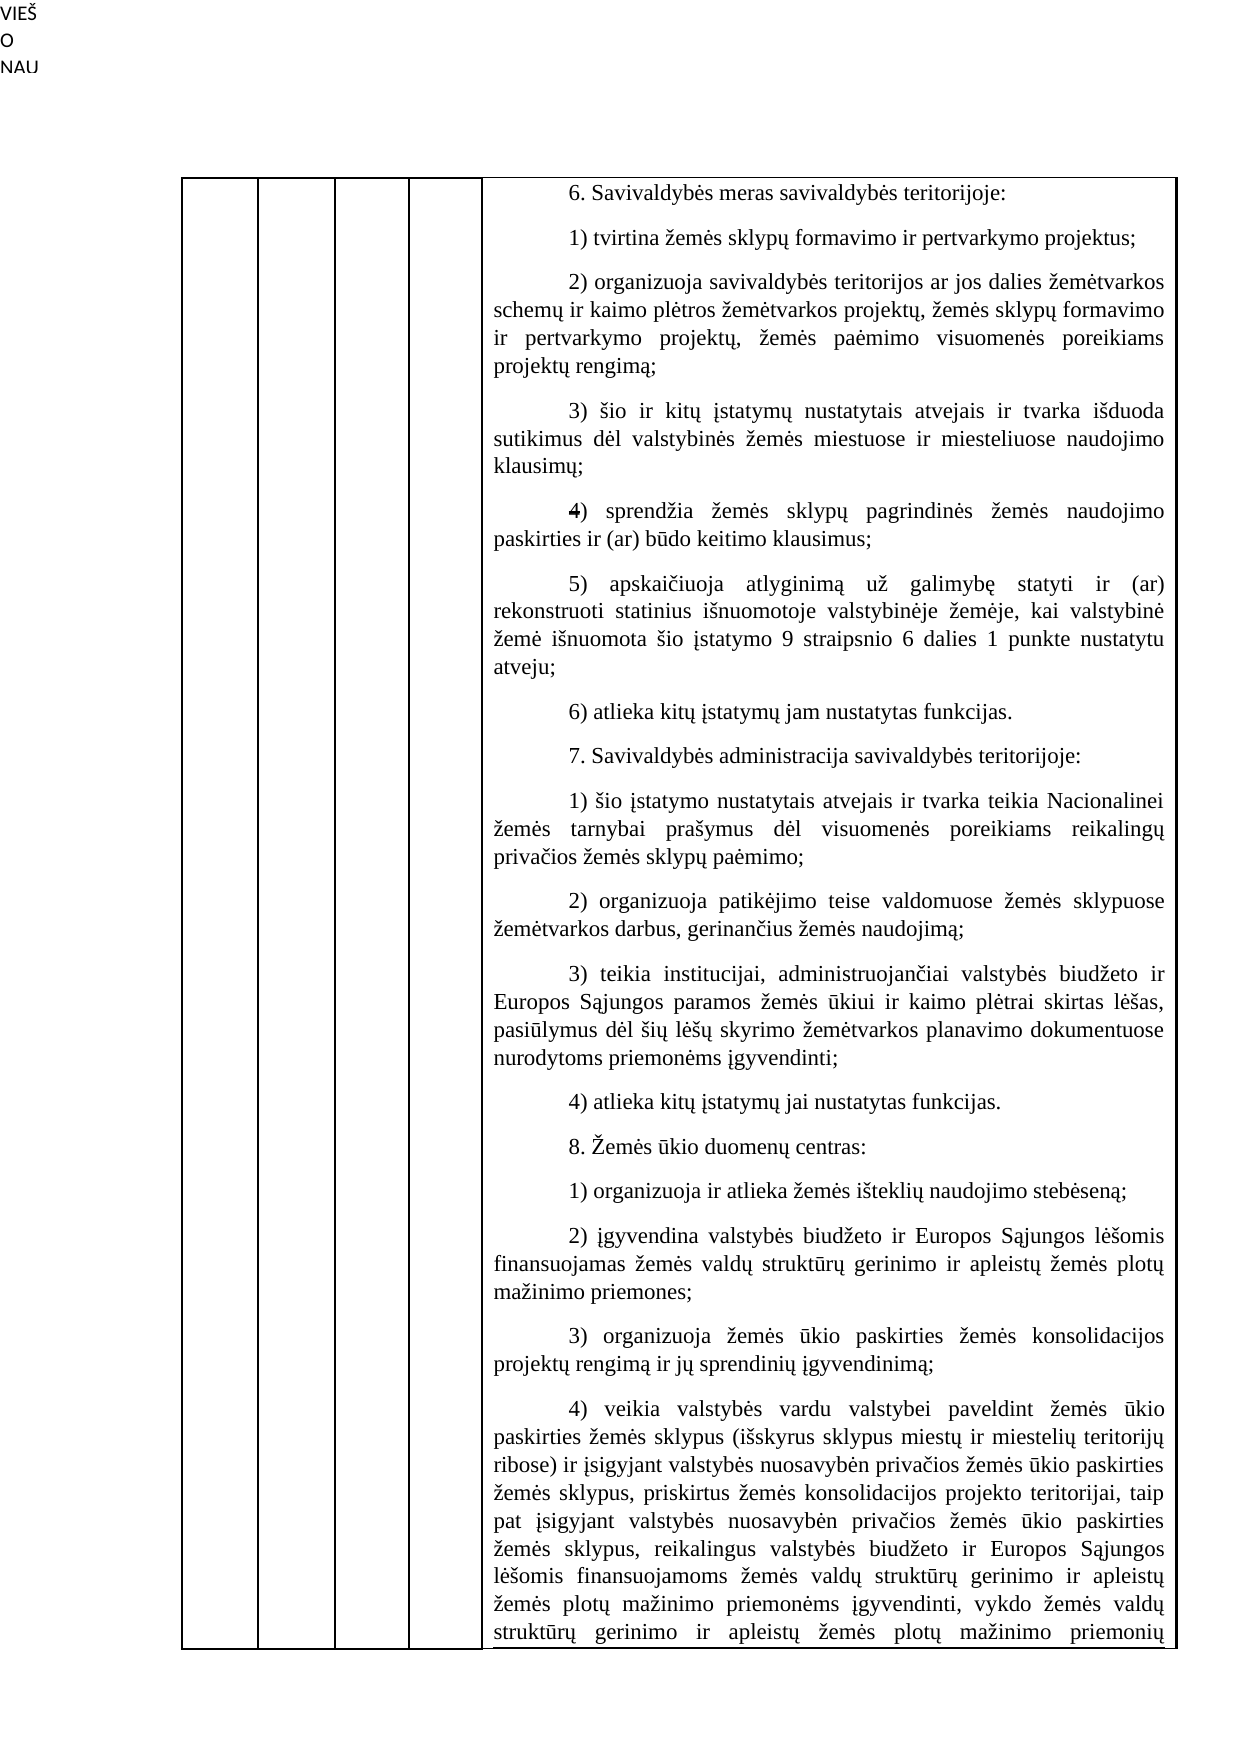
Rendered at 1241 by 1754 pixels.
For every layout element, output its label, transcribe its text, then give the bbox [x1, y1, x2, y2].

table_cell [183, 179, 257, 1648]
table_cell [336, 179, 408, 1648]
table_cell [410, 179, 481, 1648]
table_cell [259, 179, 334, 1648]
table_cell 6. Savivaldybės meras savivaldybės teritorijoje: 1) tvirtina žemės sklypų formavimo ir pertvarkymo projektus; 2) organizuoja savivaldybės teritorijos ar jos dalies žemėtvarkos schemų ir kaimo plėtros žemėtvarkos projektų, žemės sklypų formavimo ir pertvarkymo projektų, žemės paėmimo visuomenės poreikiams projektų rengimą; 3) šio ir kitų įstatymų nustatytais atvejais ir tvarka išduoda sutikimus dėl valstybinės žemės miestuose ir miesteliuose naudojimo klausimų; 4) sprendžia žemės sklypų pagrindinės žemės naudojimo paskirties ir (ar) būdo keitimo klausimus; 5) apskaičiuoja atlyginimą už galimybę statyti ir (ar) rekonstruoti statinius išnuomotoje valstybinėje žemėje, kai valstybinė žemė išnuomota šio įstatymo 9 straipsnio 6 dalies 1 punkte nustatytu atveju; 6) atlieka kitų įstatymų jam nustatytas funkcijas. 7. Savivaldybės administracija savivaldybės teritorijoje: 1) šio įstatymo nustatytais atvejais ir tvarka teikia Nacionalinei žemės tarnybai prašymus dėl visuomenės poreikiams reikalingų privačios žemės sklypų paėmimo; 2) organizuoja patikėjimo teise valdomuose žemės sklypuose žemėtvarkos darbus, gerinančius žemės naudojimą; 3) teikia institucijai, administruojančiai valstybės biudžeto ir Europos Sąjungos paramos žemės ūkiui ir kaimo plėtrai skirtas lėšas, pasiūlymus dėl šių lėšų skyrimo žemėtvarkos planavimo dokumentuose nurodytoms priemonėms įgyvendinti; 4) atlieka kitų įstatymų jai nustatytas funkcijas. 8. Žemės ūkio duomenų centras: 1) organizuoja ir atlieka žemės išteklių naudojimo stebėseną; 2) įgyvendina valstybės biudžeto ir Europos Sąjungos lėšomis finansuojamas žemės valdų struktūrų gerinimo ir apleistų žemės plotų mažinimo priemones; 3) organizuoja žemės ūkio paskirties žemės konsolidacijos projektų rengimą ir jų sprendinių įgyvendinimą; 4) veikia valstybės vardu valstybei paveldint žemės ūkio paskirties žemės sklypus (išskyrus sklypus miestų ir miestelių teritorijų ribose) ir įsigyjant valstybės nuosavybėn privačios žemės ūkio paskirties žemės sklypus, priskirtus žemės konsolidacijos projekto teritorijai, taip pat įsigyjant valstybės nuosavybėn privačios žemės ūkio paskirties žemės sklypus, reikalingus valstybės biudžeto ir Europos Sąjungos lėšomis finansuojamoms žemės valdų struktūrų gerinimo ir apleistų žemės plotų mažinimo priemonėms įgyvendinti, vykdo žemės valdų struktūrų gerinimo ir apleistų žemės plotų mažinimo priemonių [483, 178, 1175, 1648]
